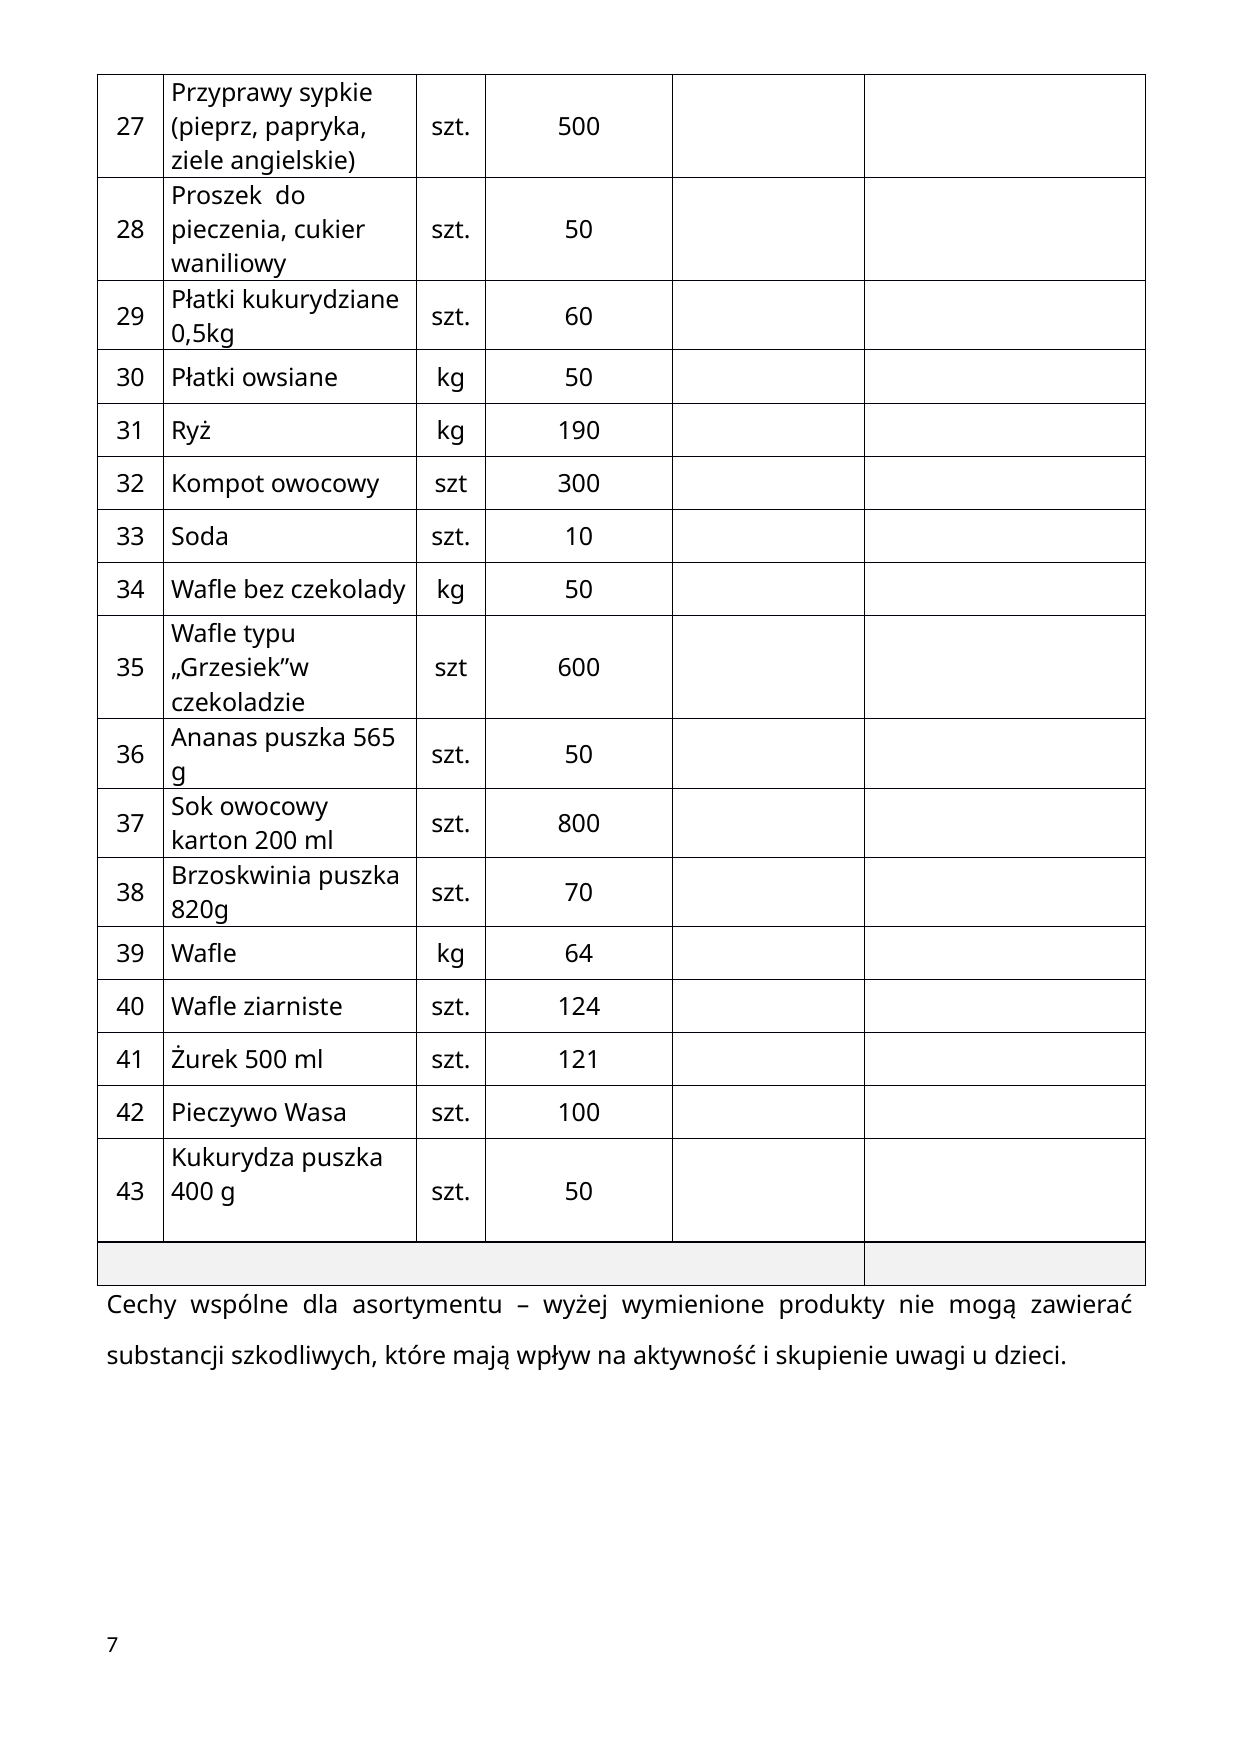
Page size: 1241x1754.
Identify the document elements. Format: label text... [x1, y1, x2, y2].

table_cell [865, 1033, 1145, 1085]
table_cell szt. [417, 1139, 485, 1241]
table_cell Płatki kukurydziane 0,5kg [164, 281, 416, 349]
table_cell Brzoskwinia puszka 820g [164, 858, 416, 926]
table_cell [673, 927, 864, 979]
table_cell [865, 1243, 1145, 1285]
table_cell 50 [486, 350, 672, 402]
table_cell kg [417, 927, 485, 979]
table_cell [673, 1139, 864, 1241]
table_cell 27 [98, 75, 163, 177]
table_cell [673, 457, 864, 509]
table_cell 42 [98, 1086, 163, 1138]
table_cell Wafle bez czekolady [164, 563, 416, 615]
table_cell szt. [417, 75, 485, 177]
table_cell [865, 858, 1145, 926]
table_cell szt. [417, 1086, 485, 1138]
table_cell [673, 980, 864, 1032]
table_cell [865, 281, 1145, 349]
table_cell [865, 404, 1145, 456]
table_cell kg [417, 404, 485, 456]
table_cell Soda [164, 510, 416, 562]
table_cell [673, 75, 864, 177]
table_cell 124 [486, 980, 672, 1032]
table_cell [865, 789, 1145, 857]
table_cell 190 [486, 404, 672, 456]
table_cell 40 [98, 980, 163, 1032]
table_cell 31 [98, 404, 163, 456]
table_cell Płatki owsiane [164, 350, 416, 402]
table_cell szt. [417, 281, 485, 349]
table_cell 50 [486, 1139, 672, 1241]
table_cell 33 [98, 510, 163, 562]
table_cell [98, 1243, 864, 1285]
table_cell szt. [417, 178, 485, 280]
table_cell [865, 350, 1145, 402]
table_cell 39 [98, 927, 163, 979]
table_cell 300 [486, 457, 672, 509]
table_cell szt. [417, 858, 485, 926]
table_cell kg [417, 350, 485, 402]
table_cell Żurek 500 ml [164, 1033, 416, 1085]
table_cell 70 [486, 858, 672, 926]
table_cell [865, 980, 1145, 1032]
table_cell [865, 510, 1145, 562]
table_cell 29 [98, 281, 163, 349]
text Cechy wspólne dla asortymentu – wyżej wymienione produkty nie mogą zawierać substancji szkodliwych, które mają wpływ na aktywność i skupienie uwagi u dzieci. [106, 1286, 1134, 1371]
table_cell 38 [98, 858, 163, 926]
table_cell [673, 1086, 864, 1138]
table_cell 121 [486, 1033, 672, 1085]
table_cell [865, 1139, 1145, 1241]
table_cell Ryż [164, 404, 416, 456]
table_cell [673, 616, 864, 718]
table_cell [865, 1086, 1145, 1138]
table_cell 28 [98, 178, 163, 280]
table_cell Pieczywo Wasa [164, 1086, 416, 1138]
table_cell szt. [417, 719, 485, 787]
table_cell [865, 75, 1145, 177]
table_cell szt. [417, 789, 485, 857]
table_cell Wafle [164, 927, 416, 979]
table_cell [673, 178, 864, 280]
table_cell Wafle typu „Grzesiek”w czekoladzie [164, 616, 416, 718]
table_cell [673, 281, 864, 349]
table_cell 500 [486, 75, 672, 177]
table_cell [673, 510, 864, 562]
table_cell szt [417, 457, 485, 509]
table_cell szt. [417, 510, 485, 562]
table_cell Przyprawy sypkie (pieprz, papryka, ziele angielskie) [164, 75, 416, 177]
table_cell [673, 858, 864, 926]
table_cell Sok owocowy karton 200 ml [164, 789, 416, 857]
table_cell Wafle ziarniste [164, 980, 416, 1032]
table_cell 100 [486, 1086, 672, 1138]
table_cell [673, 404, 864, 456]
table_cell 36 [98, 719, 163, 787]
table_cell [865, 927, 1145, 979]
table_cell 34 [98, 563, 163, 615]
table_cell 35 [98, 616, 163, 718]
table_cell 10 [486, 510, 672, 562]
table_cell 41 [98, 1033, 163, 1085]
table_cell szt. [417, 1033, 485, 1085]
table_cell Proszek do pieczenia, cukier waniliowy [164, 178, 416, 280]
table_cell [673, 789, 864, 857]
table_cell szt. [417, 980, 485, 1032]
table_cell 50 [486, 563, 672, 615]
table_cell 64 [486, 927, 672, 979]
table_cell [865, 616, 1145, 718]
table_cell 30 [98, 350, 163, 402]
table_cell kg [417, 563, 485, 615]
table_cell szt [417, 616, 485, 718]
table_cell Ananas puszka 565 g [164, 719, 416, 787]
table_cell [865, 457, 1145, 509]
table_cell 800 [486, 789, 672, 857]
table_cell 50 [486, 178, 672, 280]
table_cell Kompot owocowy [164, 457, 416, 509]
table_cell 600 [486, 616, 672, 718]
table_cell [865, 719, 1145, 787]
table_cell 43 [98, 1139, 163, 1241]
table_cell [865, 563, 1145, 615]
table_cell [673, 719, 864, 787]
table_cell [865, 178, 1145, 280]
table_cell 32 [98, 457, 163, 509]
table_cell [673, 1033, 864, 1085]
table_cell 37 [98, 789, 163, 857]
table_cell [673, 563, 864, 615]
table_cell Kukurydza puszka 400 g [164, 1139, 416, 1241]
table_cell 50 [486, 719, 672, 787]
table_cell [673, 350, 864, 402]
table_cell 60 [486, 281, 672, 349]
